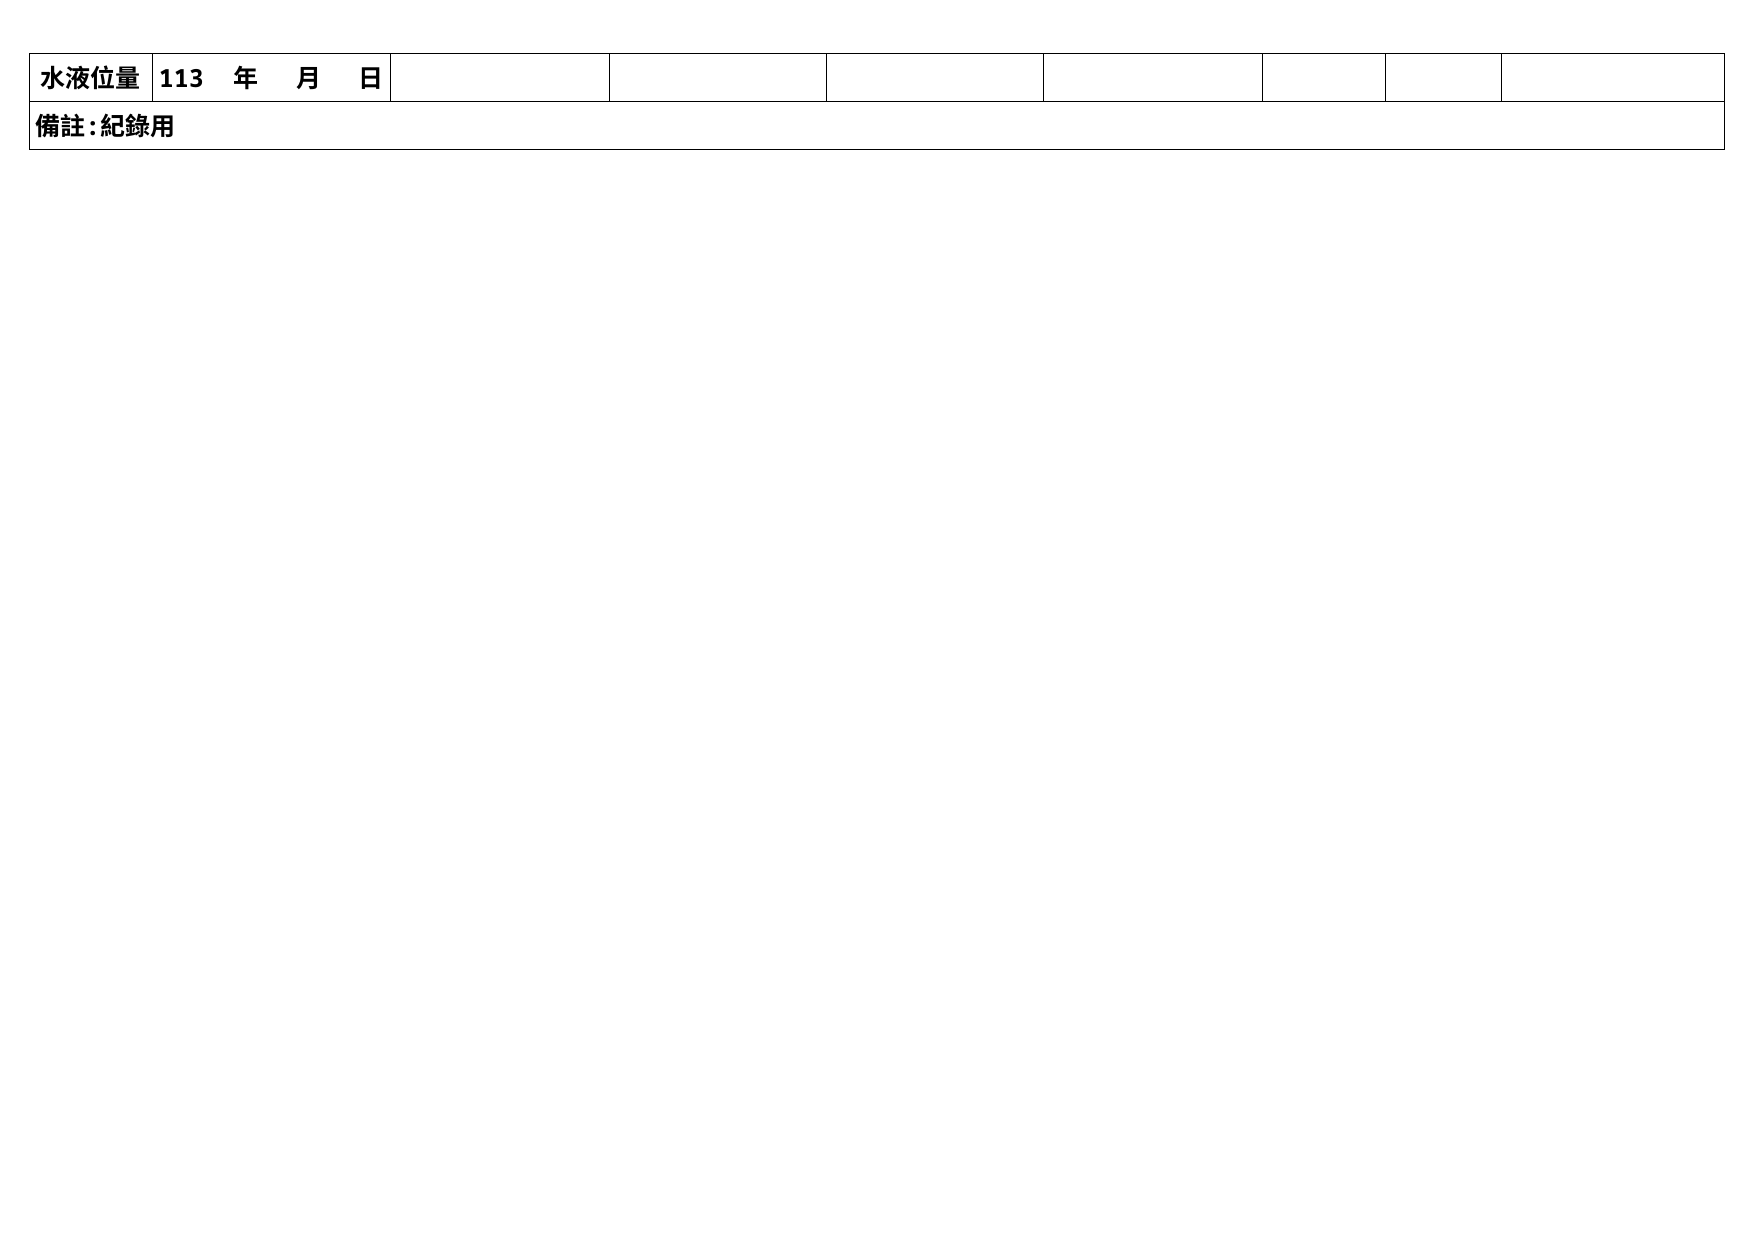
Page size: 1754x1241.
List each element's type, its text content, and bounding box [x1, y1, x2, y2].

table_cell [1263, 54, 1385, 101]
table_cell [1044, 54, 1262, 101]
table_cell [1502, 54, 1724, 101]
table_cell [1386, 54, 1501, 101]
table_cell [610, 54, 826, 101]
table_cell [391, 54, 609, 101]
table_cell 113 年 月 日 [153, 54, 390, 101]
table_cell 水液位量 [30, 54, 152, 101]
table_cell 備註:紀錄用 [30, 102, 1724, 149]
table_cell [827, 54, 1043, 101]
